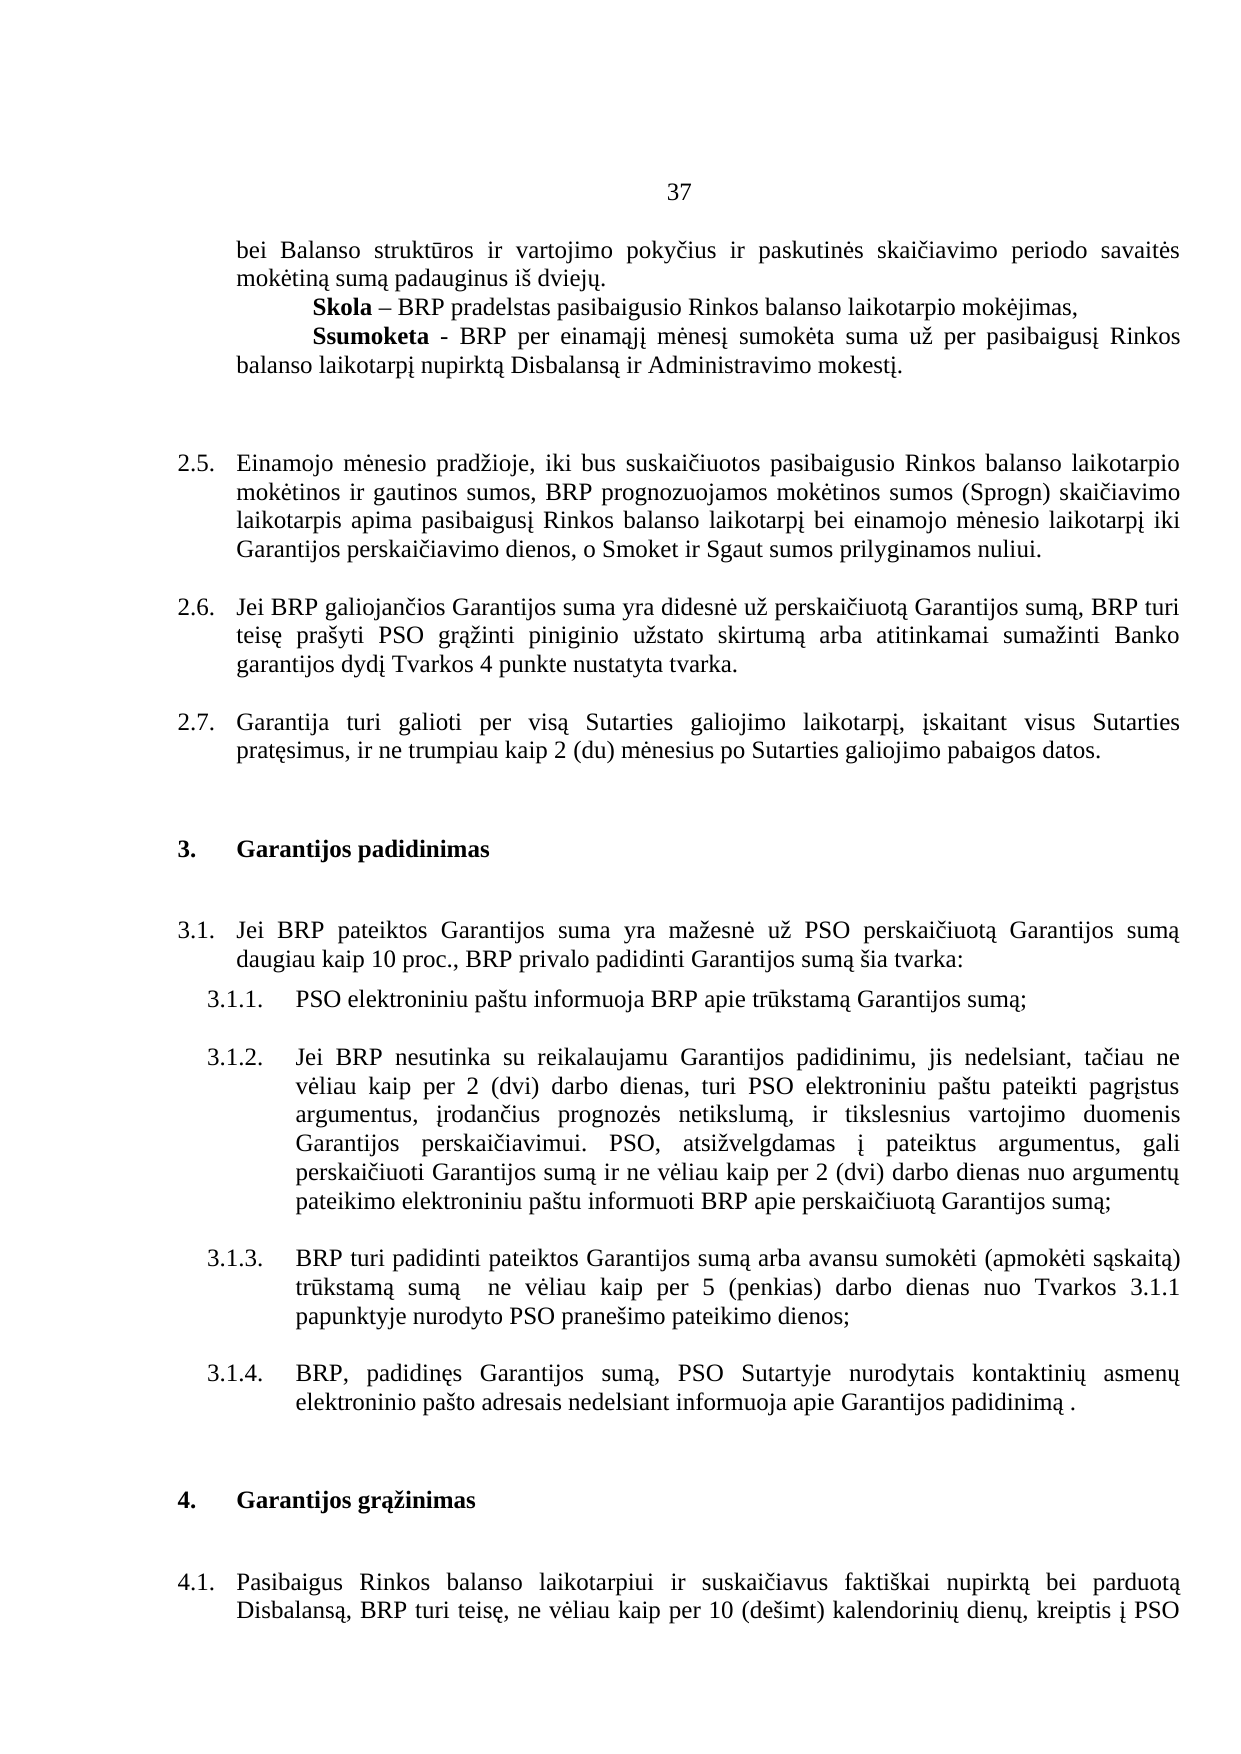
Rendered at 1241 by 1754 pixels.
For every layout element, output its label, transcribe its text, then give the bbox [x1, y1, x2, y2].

text 3. Garantijos padidinimas [177, 834, 1181, 862]
text 3.1.4. BRP, padidinęs Garantijos sumą, PSO Sutartyje nurodytais kontaktinių asmenų elektroninio pašto adresais nedelsiant informuoja apie Garantijos padidinimą . [207, 1358, 1181, 1416]
text 3.1.2. Jei BRP nesutinka su reikalaujamu Garantijos padidinimu, jis nedelsiant, tačiau ne vėliau kaip per 2 (dvi) darbo dienas, turi PSO elektroniniu paštu pateikti pagrįstus argumentus, įrodančius prognozės netikslumą, ir tikslesnius vartojimo duomenis Garantijos perskaičiavimui. PSO, atsižvelgdamas į pateiktus argumentus, gali perskaičiuoti Garantijos sumą ir ne vėliau kaip per 2 (dvi) darbo dienas nuo argumentų pateikimo elektroniniu paštu informuoti BRP apie perskaičiuotą Garantijos sumą; [207, 1042, 1181, 1214]
text 3.1. Jei BRP pateiktos Garantijos suma yra mažesnė už PSO perskaičiuotą Garantijos sumą daugiau kaip 10 proc., BRP privalo padidinti Garantijos sumą šia tvarka: [177, 915, 1181, 973]
text Skola – BRP pradelstas pasibaigusio Rinkos balanso laikotarpio mokėjimas, [236, 292, 1181, 321]
text 3.1.1. PSO elektroniniu paštu informuoja BRP apie trūkstamą Garantijos sumą; [207, 984, 1181, 1013]
text 2.6. Jei BRP galiojančios Garantijos suma yra didesnė už perskaičiuotą Garantijos sumą, BRP turi teisę prašyti PSO grąžinti piniginio užstato skirtumą arba atitinkamai sumažinti Banko garantijos dydį Tvarkos 4 punkte nustatyta tvarka. [177, 592, 1181, 678]
text bei Balanso struktūros ir vartojimo pokyčius ir paskutinės skaičiavimo periodo savaitės mokėtiną sumą padauginus iš dviejų. [236, 235, 1181, 292]
text Ssumoketa - BRP per einamąjį mėnesį sumokėta suma už per pasibaigusį Rinkos balanso laikotarpį nupirktą Disbalansą ir Administravimo mokestį. [236, 321, 1181, 378]
text 3.1.3. BRP turi padidinti pateiktos Garantijos sumą arba avansu sumokėti (apmokėti sąskaitą) trūkstamą sumą ne vėliau kaip per 5 (penkias) darbo dienas nuo Tvarkos 3.1.1 papunktyje nurodyto PSO pranešimo pateikimo dienos; [207, 1243, 1181, 1329]
text 2.7. Garantija turi galioti per visą Sutarties galiojimo laikotarpį, įskaitant visus Sutarties pratęsimus, ir ne trumpiau kaip 2 (du) mėnesius po Sutarties galiojimo pabaigos datos. [177, 707, 1181, 764]
text 4. Garantijos grąžinimas [177, 1485, 1181, 1514]
text 2.5. Einamojo mėnesio pradžioje, iki bus suskaičiuotos pasibaigusio Rinkos balanso laikotarpio mokėtinos ir gautinos sumos, BRP prognozuojamos mokėtinos sumos (Sprogn) skaičiavimo laikotarpis apima pasibaigusį Rinkos balanso laikotarpį bei einamojo mėnesio laikotarpį iki Garantijos perskaičiavimo dienos, o Smoket ir Sgaut sumos prilyginamos nuliui. [177, 448, 1181, 563]
text 4.1. Pasibaigus Rinkos balanso laikotarpiui ir suskaičiavus faktiškai nupirktą bei parduotą Disbalansą, BRP turi teisę, ne vėliau kaip per 10 (dešimt) kalendorinių dienų, kreiptis į PSO [177, 1567, 1181, 1624]
